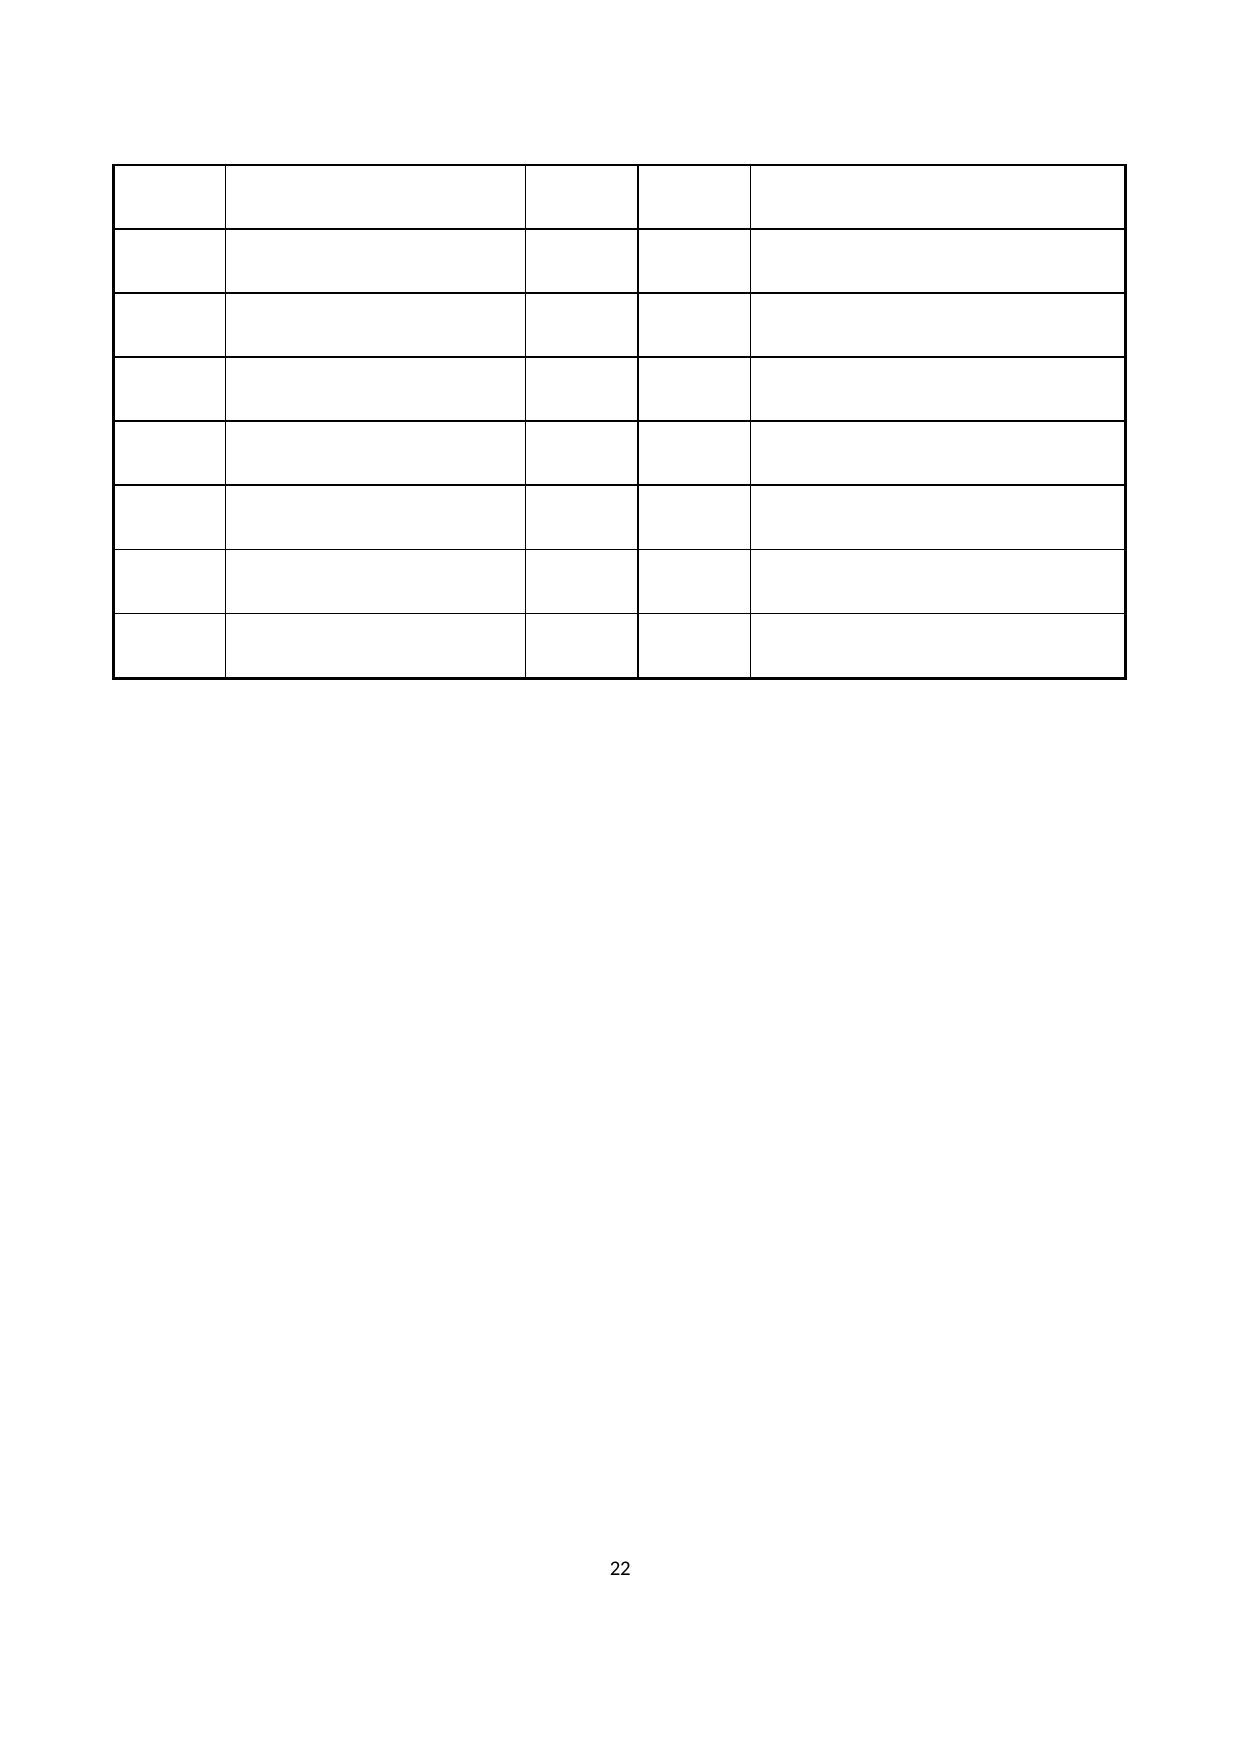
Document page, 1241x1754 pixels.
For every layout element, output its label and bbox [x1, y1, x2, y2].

table_cell [751, 614, 1124, 677]
table_cell [526, 230, 637, 292]
table_cell [526, 486, 637, 548]
table_cell [226, 358, 525, 420]
table_cell [526, 550, 637, 612]
table_cell [526, 614, 637, 677]
table_cell [639, 422, 750, 484]
table_cell [751, 486, 1124, 548]
table_cell [115, 422, 225, 484]
table_cell [526, 422, 637, 484]
table_cell [751, 230, 1124, 292]
table_cell [115, 294, 225, 356]
table_cell [639, 550, 750, 612]
table_cell [226, 166, 525, 228]
table_cell [226, 422, 525, 484]
table_cell [115, 550, 225, 612]
table_cell [526, 166, 637, 228]
table_cell [526, 294, 637, 356]
table_cell [751, 550, 1124, 612]
table_cell [115, 614, 225, 677]
table_cell [526, 358, 637, 420]
table_cell [639, 166, 750, 228]
table_cell [115, 358, 225, 420]
table_cell [639, 358, 750, 420]
table_cell [751, 294, 1124, 356]
table_cell [115, 230, 225, 292]
table_cell [115, 486, 225, 548]
table_cell [226, 294, 525, 356]
table_cell [226, 550, 525, 612]
table_cell [226, 614, 525, 677]
table_cell [226, 230, 525, 292]
table_cell [639, 486, 750, 548]
table_cell [226, 486, 525, 548]
table_cell [639, 294, 750, 356]
table_cell [639, 230, 750, 292]
table_cell [639, 614, 750, 677]
table_cell [751, 358, 1124, 420]
table_cell [751, 166, 1124, 228]
table_cell [115, 166, 225, 228]
table_cell [751, 422, 1124, 484]
